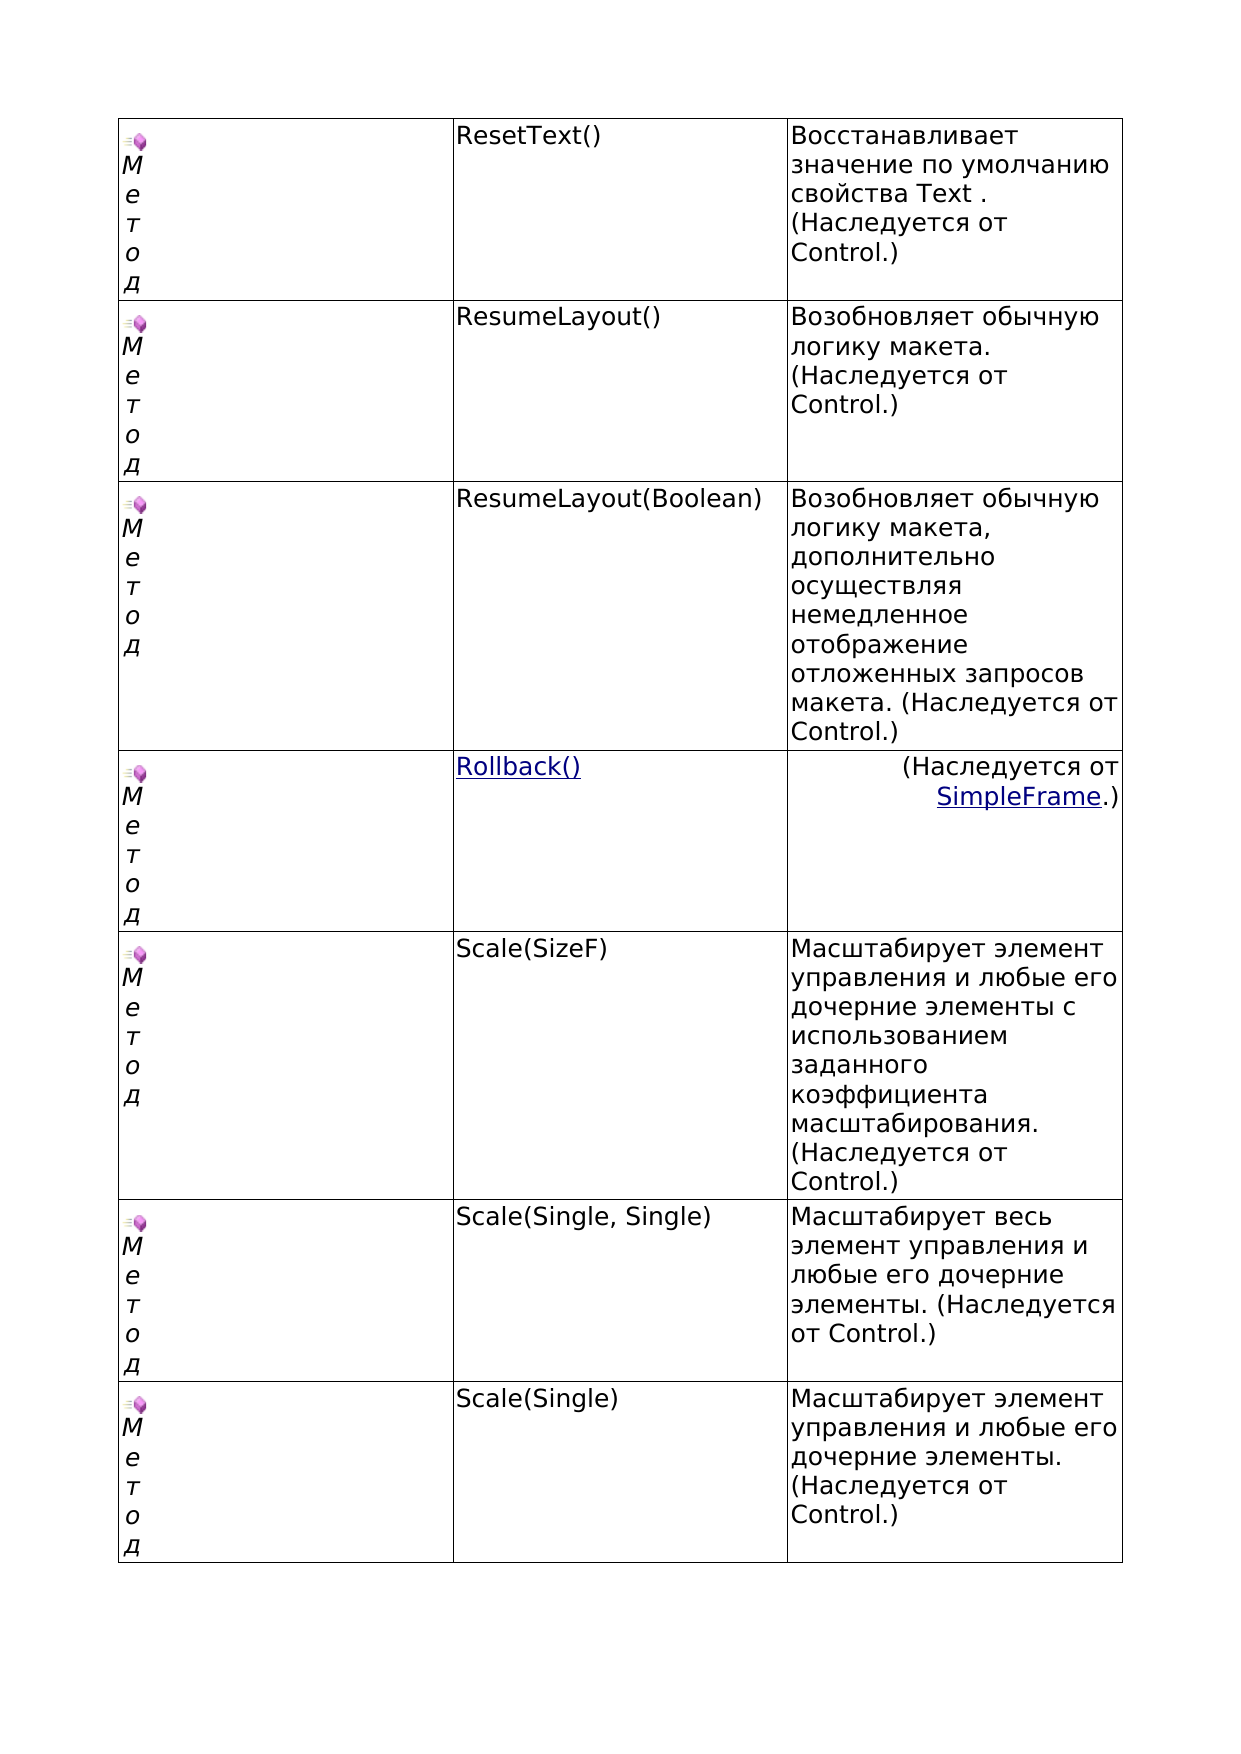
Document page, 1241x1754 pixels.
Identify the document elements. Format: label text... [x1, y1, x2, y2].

table_cell Возобновляет обычную логику макета. (Наследуется от Control.) [788, 301, 1122, 481]
table_cell Масштабирует элемент управления и любые его дочерние элементы. (Наследуется от Control.) [788, 1382, 1122, 1562]
table_cell [119, 482, 453, 749]
table_cell Масштабирует весь элемент управления и любые его дочерние элементы. (Наследуется от Control.) [788, 1200, 1122, 1381]
table_cell Scale(SizeF) [454, 932, 787, 1199]
table_cell [119, 1382, 453, 1562]
table_cell [119, 119, 453, 299]
table_cell Scale(Single) [454, 1382, 787, 1562]
table_cell [119, 932, 453, 1199]
table_cell [119, 301, 453, 481]
picture [121, 765, 147, 783]
picture [121, 315, 147, 333]
table_cell (Наследуется от SimpleFrame.) [788, 751, 1122, 931]
table_cell Восстанавливает значение по умолчанию свойства Text . (Наследуется от Control.) [788, 119, 1122, 299]
table_cell Rollback() [454, 751, 787, 931]
table_cell [119, 751, 453, 931]
table_cell ResetText() [454, 119, 787, 299]
picture [121, 133, 147, 151]
table_cell Масштабирует элемент управления и любые его дочерние элементы с использованием заданного коэффициента масштабирования. (Наследуется от Control.) [788, 932, 1122, 1199]
picture [121, 946, 147, 964]
picture [121, 496, 147, 514]
table_cell Возобновляет обычную логику макета, дополнительно осуществляя немедленное отображение отложенных запросов макета. (Наследуется от Control.) [788, 482, 1122, 749]
table_cell ResumeLayout(Boolean) [454, 482, 787, 749]
table_cell Scale(Single, Single) [454, 1200, 787, 1381]
picture [121, 1396, 147, 1414]
table_cell ResumeLayout() [454, 301, 787, 481]
picture [121, 1215, 147, 1232]
table_cell [119, 1200, 453, 1381]
